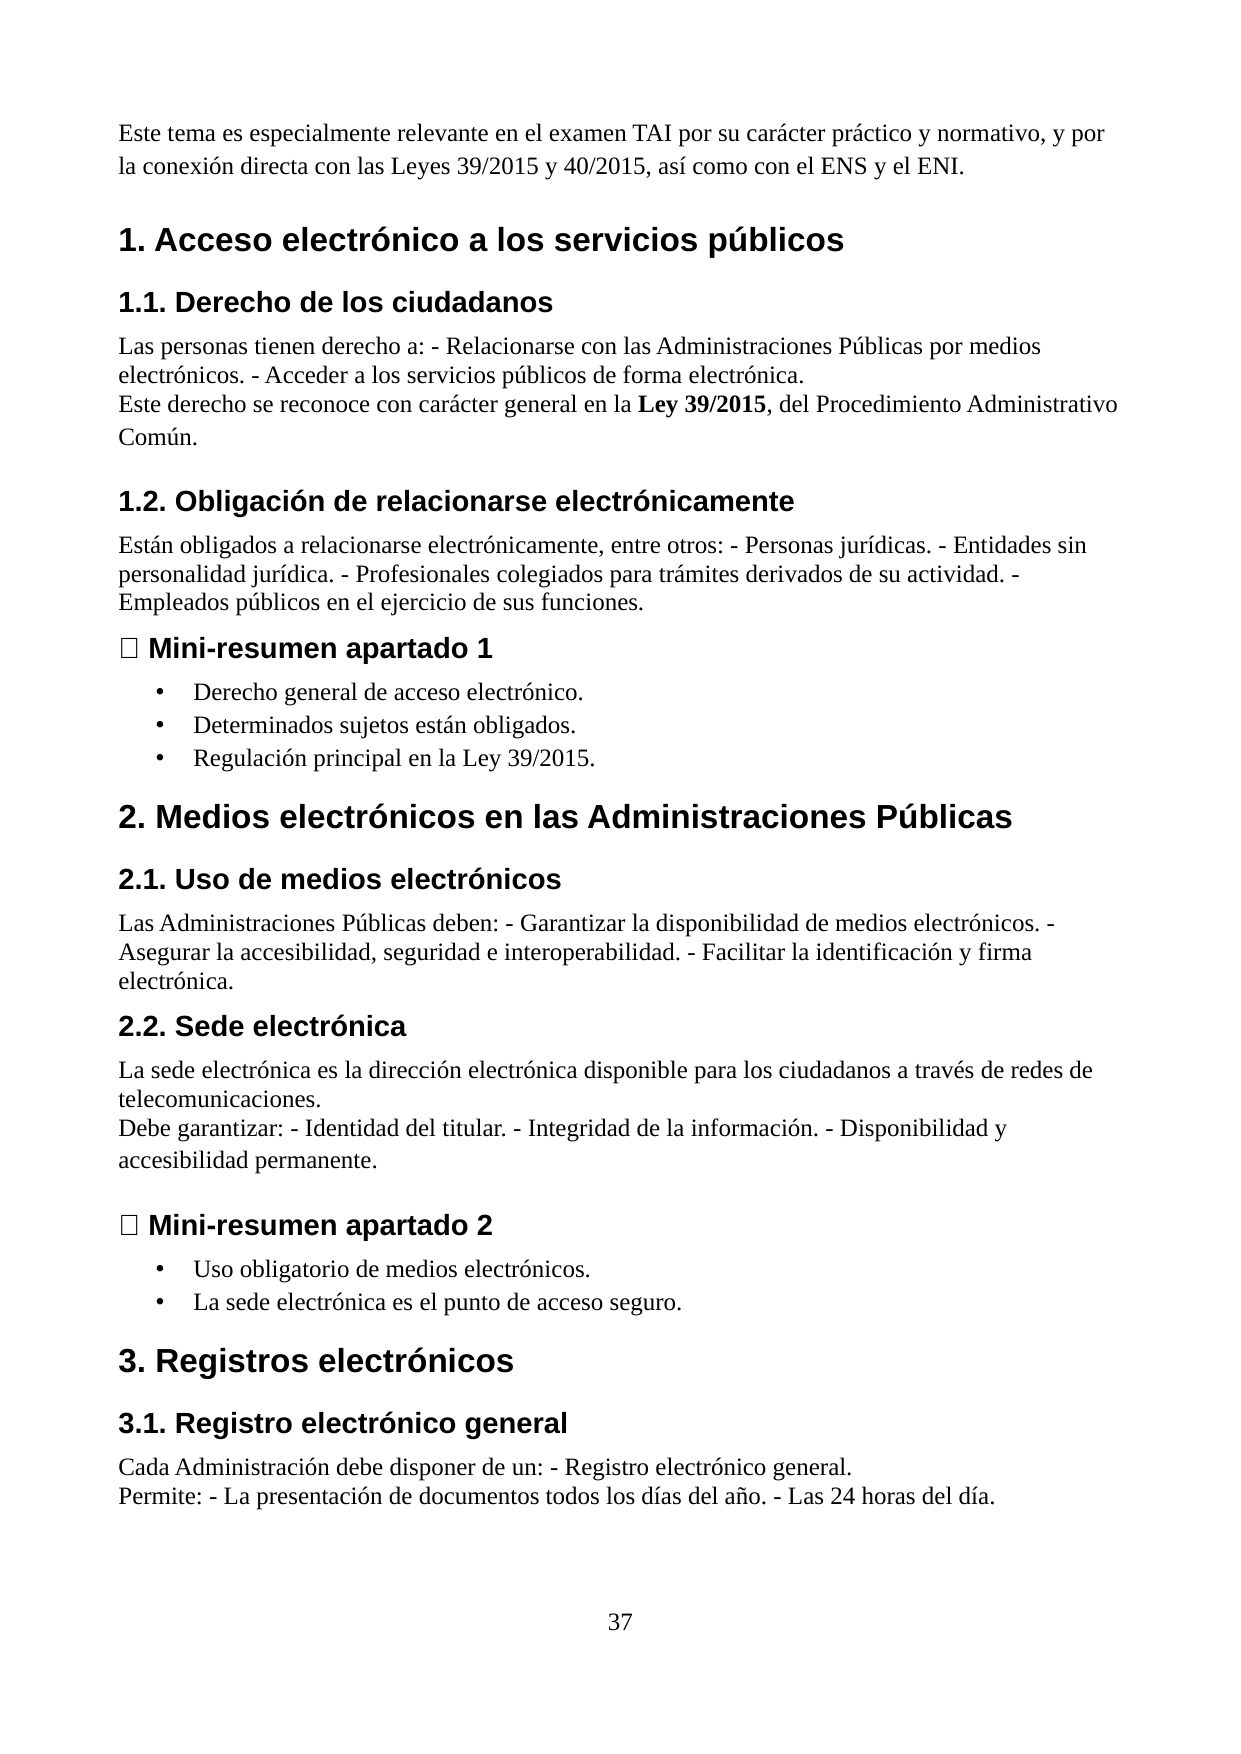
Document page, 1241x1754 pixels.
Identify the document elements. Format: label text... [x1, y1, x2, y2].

text Las Administraciones Públicas deben: - Garantizar la disponibilidad de medios electrónicos. - Asegurar la accesibilidad, seguridad e interoperabilidad. - Facilitar la identificación y firma electrónica. [118, 908, 1122, 994]
list Derecho general de acceso electrónico. [156, 677, 1122, 706]
text La sede electrónica es la dirección electrónica disponible para los ciudadanos a través de redes de telecomunicaciones. [118, 1055, 1122, 1113]
subtitle 1.2. Obligación de relacionarse electrónicamente [118, 484, 1122, 517]
subtitle 3.1. Registro electrónico general [118, 1406, 1122, 1440]
text Permite: - La presentación de documentos todos los días del año. - Las 24 horas del día. [118, 1481, 1122, 1510]
list Uso obligatorio de medios electrónicos. [156, 1254, 1122, 1283]
text Están obligados a relacionarse electrónicamente, entre otros: - Personas jurídicas. - Entidades sin personalidad jurídica. - Profesionales colegiados para trámites derivados de su actividad. - Empleados públicos en el ejercicio de sus funciones. [118, 530, 1122, 616]
subtitle 🧠 Mini-resumen apartado 2 [118, 1208, 1122, 1241]
list Determinados sujetos están obligados. [156, 710, 1122, 738]
subtitle 2. Medios electrónicos en las Administraciones Públicas [118, 797, 1122, 835]
subtitle 1.1. Derecho de los ciudadanos [118, 285, 1122, 319]
list La sede electrónica es el punto de acceso seguro. [156, 1287, 1122, 1316]
subtitle 🧠 Mini-resumen apartado 1 [118, 631, 1122, 664]
list Regulación principal en la Ley 39/2015. [156, 743, 1122, 772]
text Este tema es especialmente relevante en el examen TAI por su carácter práctico y normativo, y por la conexión directa con las Leyes 39/2015 y 40/2015, así como con el ENS y el ENI. [118, 118, 1122, 180]
text Cada Administración debe disponer de un: - Registro electrónico general. [118, 1452, 1122, 1481]
subtitle 1. Acceso electrónico a los servicios públicos [118, 219, 1122, 258]
subtitle 2.2. Sede electrónica [118, 1009, 1122, 1043]
text Debe garantizar: - Identidad del titular. - Integridad de la información. - Disponibilidad y accesibilidad permanente. [118, 1113, 1122, 1174]
text Las personas tienen derecho a: - Relacionarse con las Administraciones Públicas por medios electrónicos. - Acceder a los servicios públicos de forma electrónica. [118, 331, 1122, 389]
text Este derecho se reconoce con carácter general en la Ley 39/2015, del Procedimiento Administrativo Común. [118, 389, 1122, 450]
subtitle 3. Registros electrónicos [118, 1341, 1122, 1379]
subtitle 2.1. Uso de medios electrónicos [118, 862, 1122, 896]
